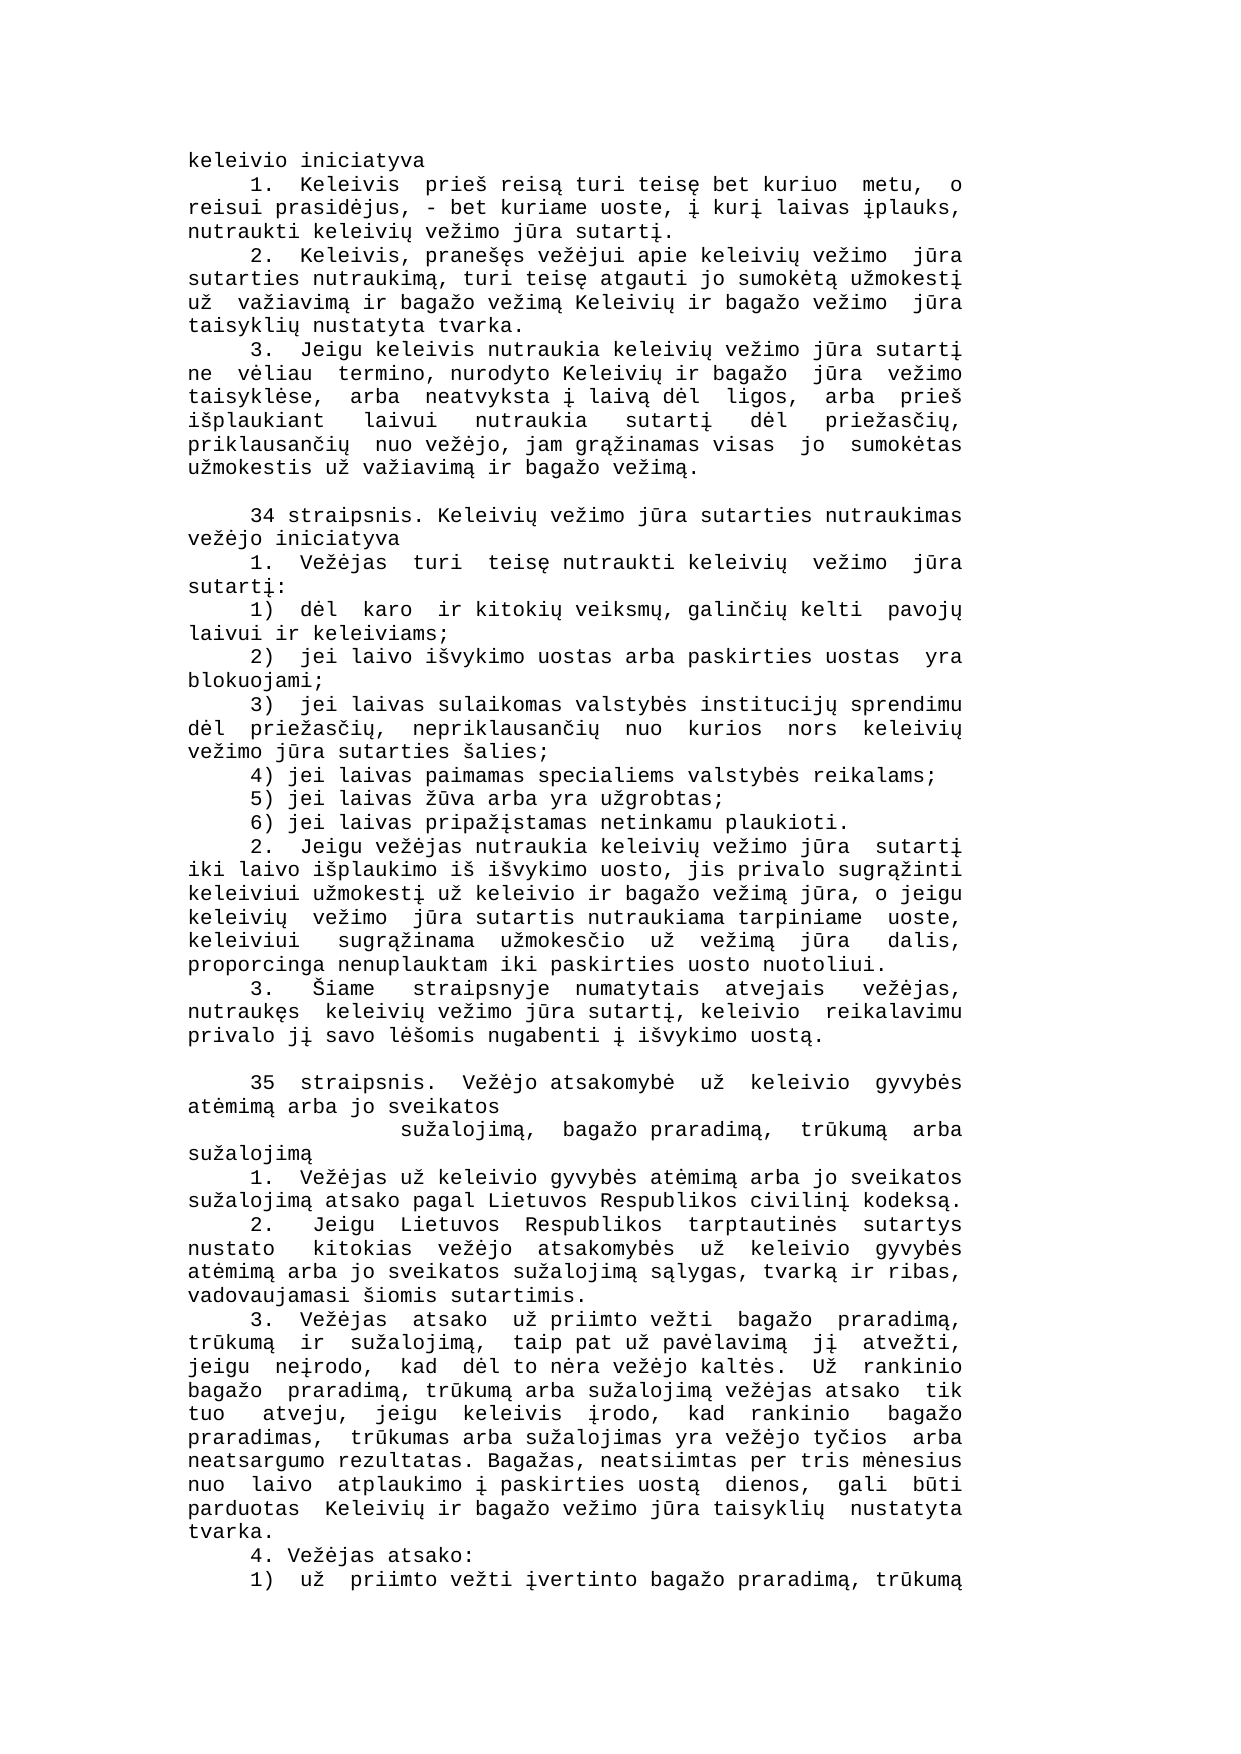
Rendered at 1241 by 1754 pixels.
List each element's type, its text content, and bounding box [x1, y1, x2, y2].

text 6) jei laivas pripažįstamas netinkamu plaukioti. [187, 812, 1053, 836]
text nutraukti keleivių vežimo jūra sutartį. [187, 221, 1053, 244]
text sutartį: [187, 576, 1053, 599]
text dėl priežasčių, nepriklausančių nuo kurios nors keleivių [187, 717, 1053, 741]
text priklausančių nuo vežėjo, jam grąžinamas visas jo sumokėtas [187, 434, 1053, 457]
text 1) už priimto vežti įvertinto bagažo praradimą, trūkumą [187, 1569, 1053, 1592]
text vadovaujamasi šiomis sutartimis. [187, 1285, 1053, 1309]
text sužalojimą, bagažo praradimą, trūkumą arba [187, 1119, 1053, 1143]
text 34 straipsnis. Keleivių vežimo jūra sutarties nutraukimas [187, 505, 1053, 528]
text tvarka. [187, 1521, 1053, 1545]
text išplaukiant laivui nutraukia sutartį dėl priežasčių, [187, 410, 1053, 434]
text 3. Vežėjas atsako už priimto vežti bagažo praradimą, [187, 1309, 1053, 1332]
text iki laivo išplaukimo iš išvykimo uosto, jis privalo sugrąžinti [187, 859, 1053, 883]
text 35 straipsnis. Vežėjo atsakomybė už keleivio gyvybės [187, 1072, 1053, 1096]
text už važiavimą ir bagažo vežimą Keleivių ir bagažo vežimo jūra [187, 292, 1053, 316]
text praradimas, trūkumas arba sužalojimas yra vežėjo tyčios arba [187, 1427, 1053, 1451]
text trūkumą ir sužalojimą, taip pat už pavėlavimą jį atvežti, [187, 1332, 1053, 1356]
text ne vėliau termino, nurodyto Keleivių ir bagažo jūra vežimo [187, 363, 1053, 386]
text keleivio iniciatyva [187, 150, 1053, 174]
text 4) jei laivas paimamas specialiems valstybės reikalams; [187, 765, 1053, 788]
text tuo atveju, jeigu keleivis įrodo, kad rankinio bagažo [187, 1403, 1053, 1427]
text 3) jei laivas sulaikomas valstybės institucijų sprendimu [187, 694, 1053, 717]
text keleiviui užmokestį už keleivio ir bagažo vežimą jūra, o jeigu [187, 883, 1053, 907]
text blokuojami; [187, 670, 1053, 694]
text 3. Jeigu keleivis nutraukia keleivių vežimo jūra sutartį [187, 339, 1053, 363]
text taisyklių nustatyta tvarka. [187, 316, 1053, 339]
text 3. Šiame straipsnyje numatytais atvejais vežėjas, [187, 978, 1053, 1001]
text 2. Keleivis, pranešęs vežėjui apie keleivių vežimo jūra [187, 244, 1053, 268]
text sužalojimą atsako pagal Lietuvos Respublikos civilinį kodeksą. [187, 1190, 1053, 1214]
text 4. Vežėjas atsako: [187, 1545, 1053, 1569]
text nutraukęs keleivių vežimo jūra sutartį, keleivio reikalavimu [187, 1001, 1053, 1025]
text jeigu neįrodo, kad dėl to nėra vežėjo kaltės. Už rankinio [187, 1356, 1053, 1379]
text neatsargumo rezultatas. Bagažas, neatsiimtas per tris mėnesius [187, 1451, 1053, 1474]
text 1. Vežėjas už keleivio gyvybės atėmimą arba jo sveikatos [187, 1167, 1053, 1190]
text 2. Jeigu vežėjas nutraukia keleivių vežimo jūra sutartį [187, 836, 1053, 859]
text 1. Vežėjas turi teisę nutraukti keleivių vežimo jūra [187, 552, 1053, 576]
text vežėjo iniciatyva [187, 528, 1053, 552]
text sutarties nutraukimą, turi teisę atgauti jo sumokėtą užmokestį [187, 268, 1053, 292]
text vežimo jūra sutarties šalies; [187, 741, 1053, 765]
text keleivių vežimo jūra sutartis nutraukiama tarpiniame uoste, [187, 907, 1053, 930]
text taisyklėse, arba neatvyksta į laivą dėl ligos, arba prieš [187, 386, 1053, 410]
text atėmimą arba jo sveikatos sužalojimą sąlygas, tvarką ir ribas, [187, 1261, 1053, 1285]
text privalo jį savo lėšomis nugabenti į išvykimo uostą. [187, 1025, 1053, 1048]
text atėmimą arba jo sveikatos [187, 1096, 1053, 1119]
text 2. Jeigu Lietuvos Respublikos tarptautinės sutartys [187, 1214, 1053, 1238]
text nuo laivo atplaukimo į paskirties uostą dienos, gali būti [187, 1474, 1053, 1498]
text užmokestis už važiavimą ir bagažo vežimą. [187, 457, 1053, 481]
text 2) jei laivo išvykimo uostas arba paskirties uostas yra [187, 647, 1053, 670]
text parduotas Keleivių ir bagažo vežimo jūra taisyklių nustatyta [187, 1498, 1053, 1521]
text 5) jei laivas žūva arba yra užgrobtas; [187, 788, 1053, 812]
text laivui ir keleiviams; [187, 623, 1053, 647]
text 1. Keleivis prieš reisą turi teisę bet kuriuo metu, o [187, 174, 1053, 197]
text keleiviui sugrąžinama užmokesčio už vežimą jūra dalis, [187, 930, 1053, 954]
text 1) dėl karo ir kitokių veiksmų, galinčių kelti pavojų [187, 599, 1053, 623]
text reisui prasidėjus, - bet kuriame uoste, į kurį laivas įplauks, [187, 197, 1053, 221]
text sužalojimą [187, 1143, 1053, 1167]
text proporcinga nenuplauktam iki paskirties uosto nuotoliui. [187, 954, 1053, 978]
text nustato kitokias vežėjo atsakomybės už keleivio gyvybės [187, 1238, 1053, 1261]
text bagažo praradimą, trūkumą arba sužalojimą vežėjas atsako tik [187, 1379, 1053, 1403]
